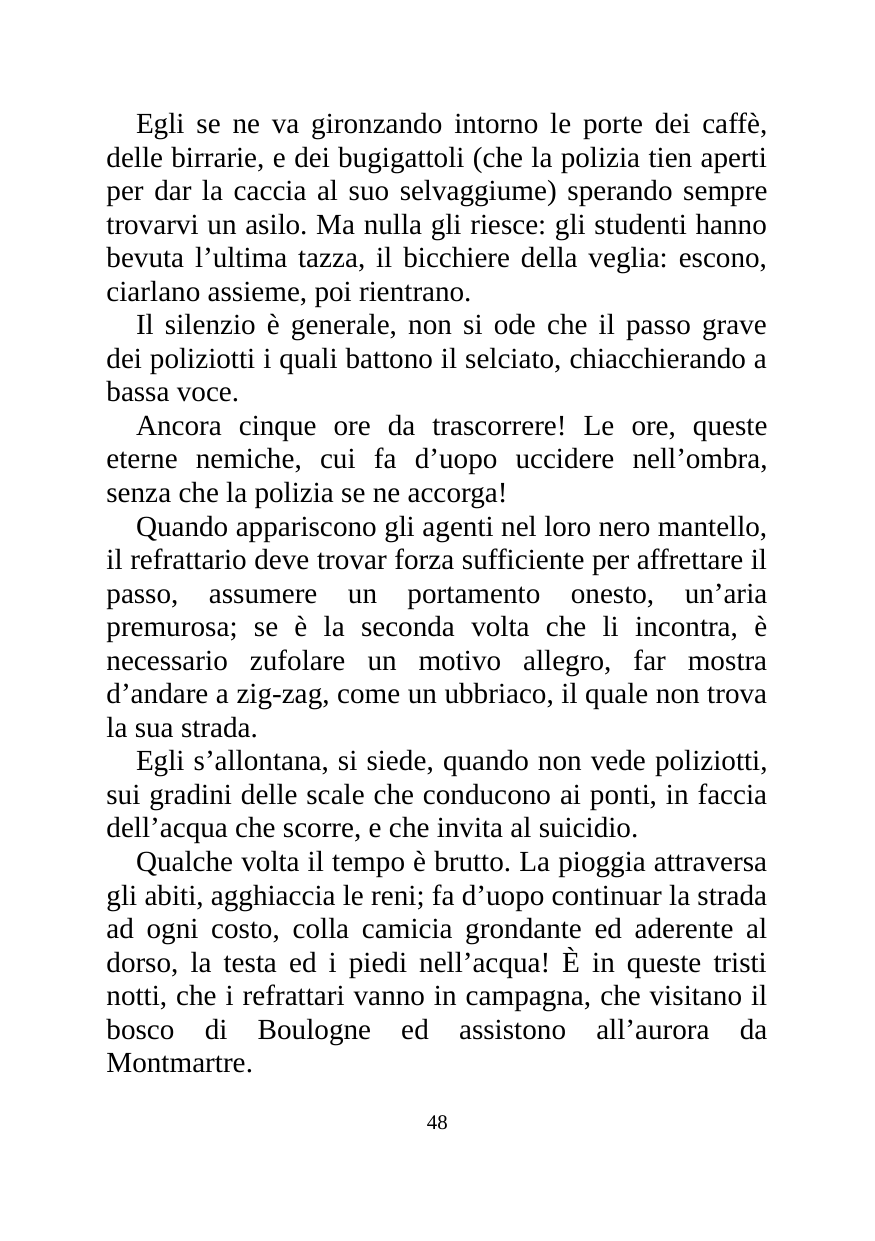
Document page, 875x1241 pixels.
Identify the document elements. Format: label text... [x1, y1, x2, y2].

text Quando appariscono gli agenti nel loro nero mantello, il refrattario deve trovar forza sufficiente per affrettare il passo, assumere un portamento onesto, un’aria premurosa; se è la seconda volta che li incontra, è necessario zufolare un motivo allegro, far mostra d’andare a zig-zag, come un ubbriaco, il quale non trova la sua strada. [106, 509, 768, 743]
text Il silenzio è generale, non si ode che il passo grave dei poliziotti i quali battono il selciato, chiacchierando a bassa voce. [106, 307, 768, 408]
text Egli se ne va gironzando intorno le porte dei caffè, delle birrarie, e dei bugigattoli (che la polizia tien aperti per dar la caccia al suo selvaggiume) sperando sempre trovarvi un asilo. Ma nulla gli riesce: gli studenti hanno bevuta l’ultima tazza, il bicchiere della veglia: escono, ciarlano assieme, poi rientrano. [106, 106, 768, 307]
text Egli s’allontana, si siede, quando non vede poliziotti, sui gradini delle scale che conducono ai ponti, in faccia dell’acqua che scorre, e che invita al suicidio. [106, 743, 768, 844]
text Qualche volta il tempo è brutto. La pioggia attraversa gli abiti, agghiaccia le reni; fa d’uopo continuar la strada ad ogni costo, colla camicia grondante ed aderente al dorso, la testa ed i piedi nell’acqua! È in queste tristi notti, che i refrattari vanno in campagna, che visitano il bosco di Boulogne ed assistono all’aurora da Montmartre. [106, 844, 768, 1079]
text Ancora cinque ore da trascorrere! Le ore, queste eterne nemiche, cui fa d’uopo uccidere nell’ombra, senza che la polizia se ne accorga! [106, 408, 768, 509]
